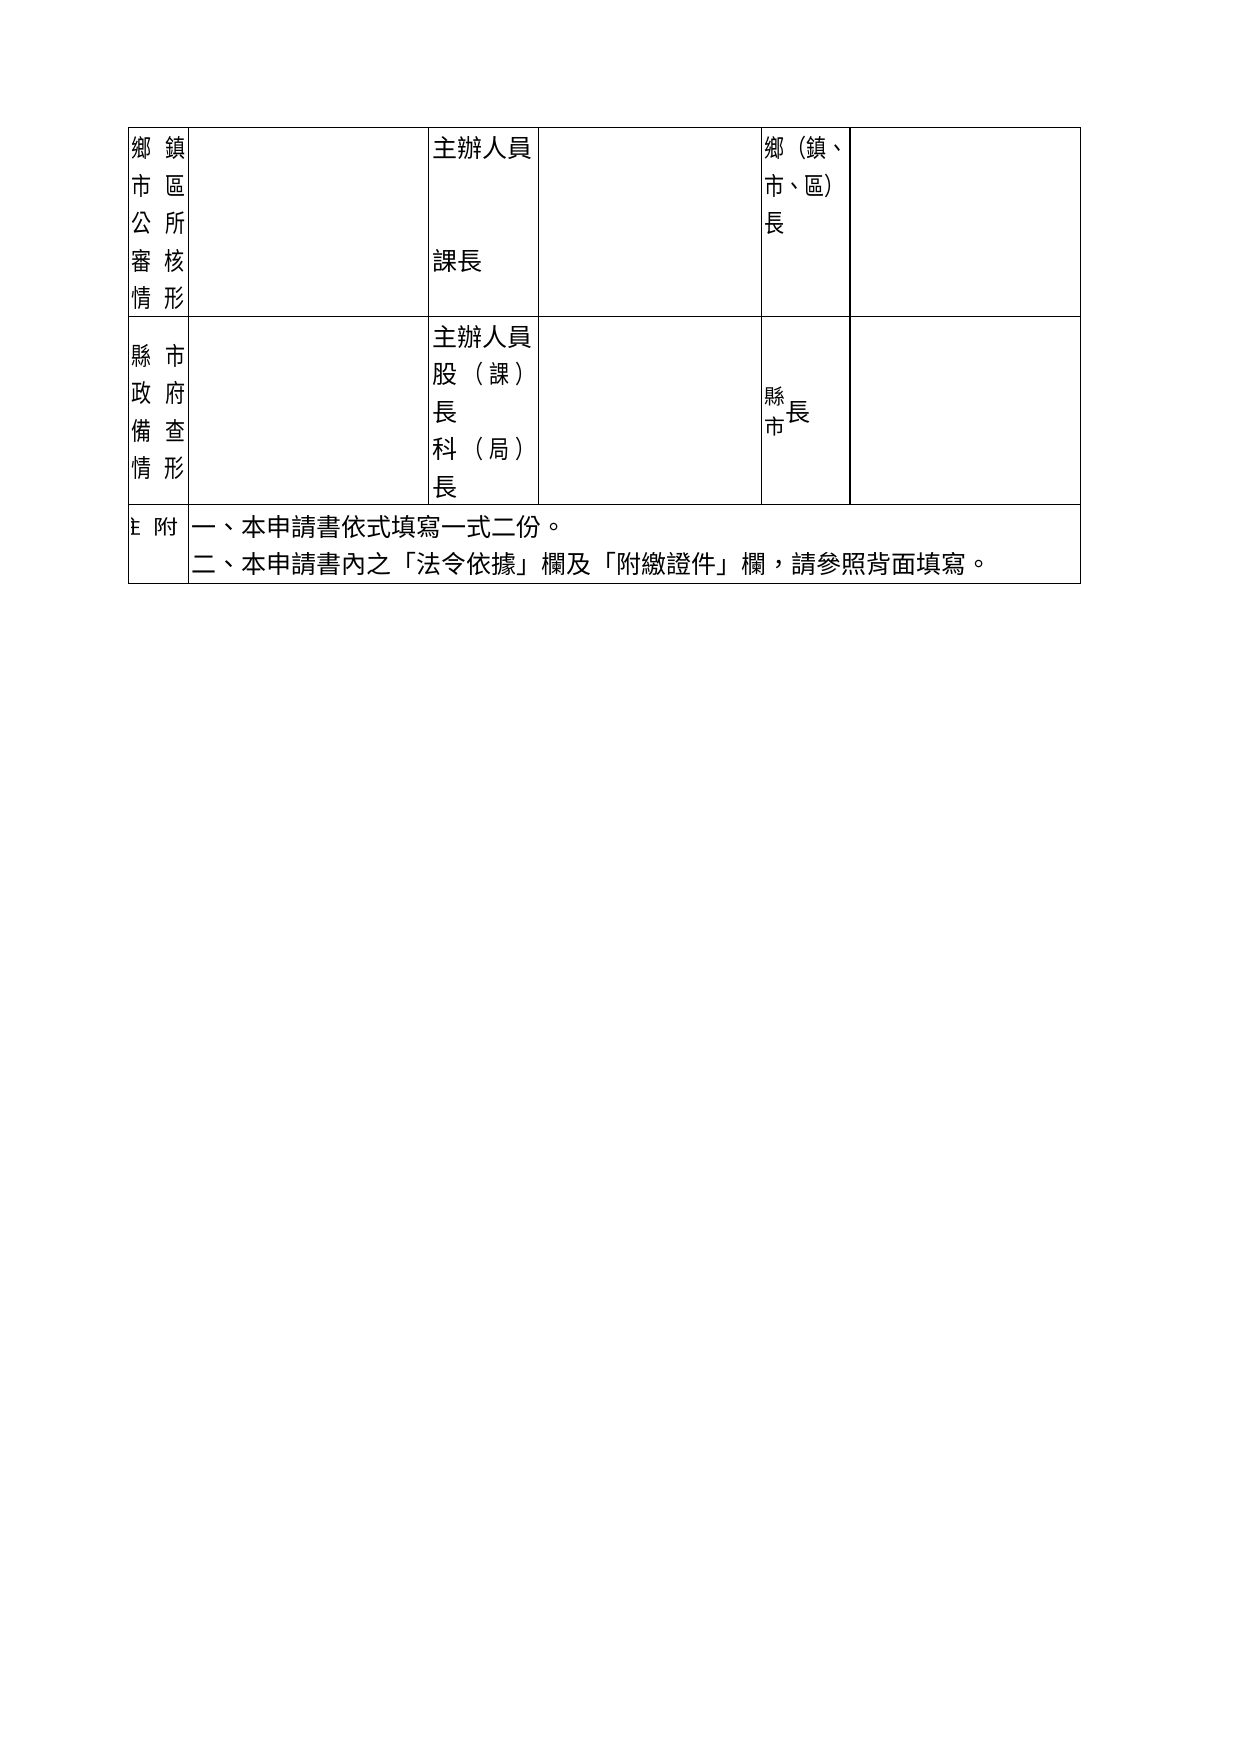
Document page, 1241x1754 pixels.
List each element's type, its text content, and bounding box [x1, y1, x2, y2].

table_cell [539, 317, 761, 504]
table_cell 一、本申請書依式填寫一式二份。 二、本申請書內之「法令依據」欄及「附繳證件」欄，請參照背面填寫。 [189, 505, 1080, 583]
table_cell 附註： [129, 505, 188, 583]
table_cell [851, 317, 1080, 504]
table_cell [189, 317, 428, 504]
table_cell 主辦人員 課長 [429, 128, 538, 316]
table_cell [189, 128, 428, 316]
table_cell 縣市長 [762, 317, 849, 504]
table_cell 鄉（鎮、市、區）長 [762, 128, 849, 316]
table_cell [539, 128, 761, 316]
table_cell 縣市政府備查情形 [129, 317, 188, 504]
table_cell 鄉鎮市區公所審核 情形 [129, 128, 188, 316]
table_cell 主辦人員 股（課）長 科（局）長 [429, 317, 538, 504]
table_cell [851, 128, 1080, 316]
